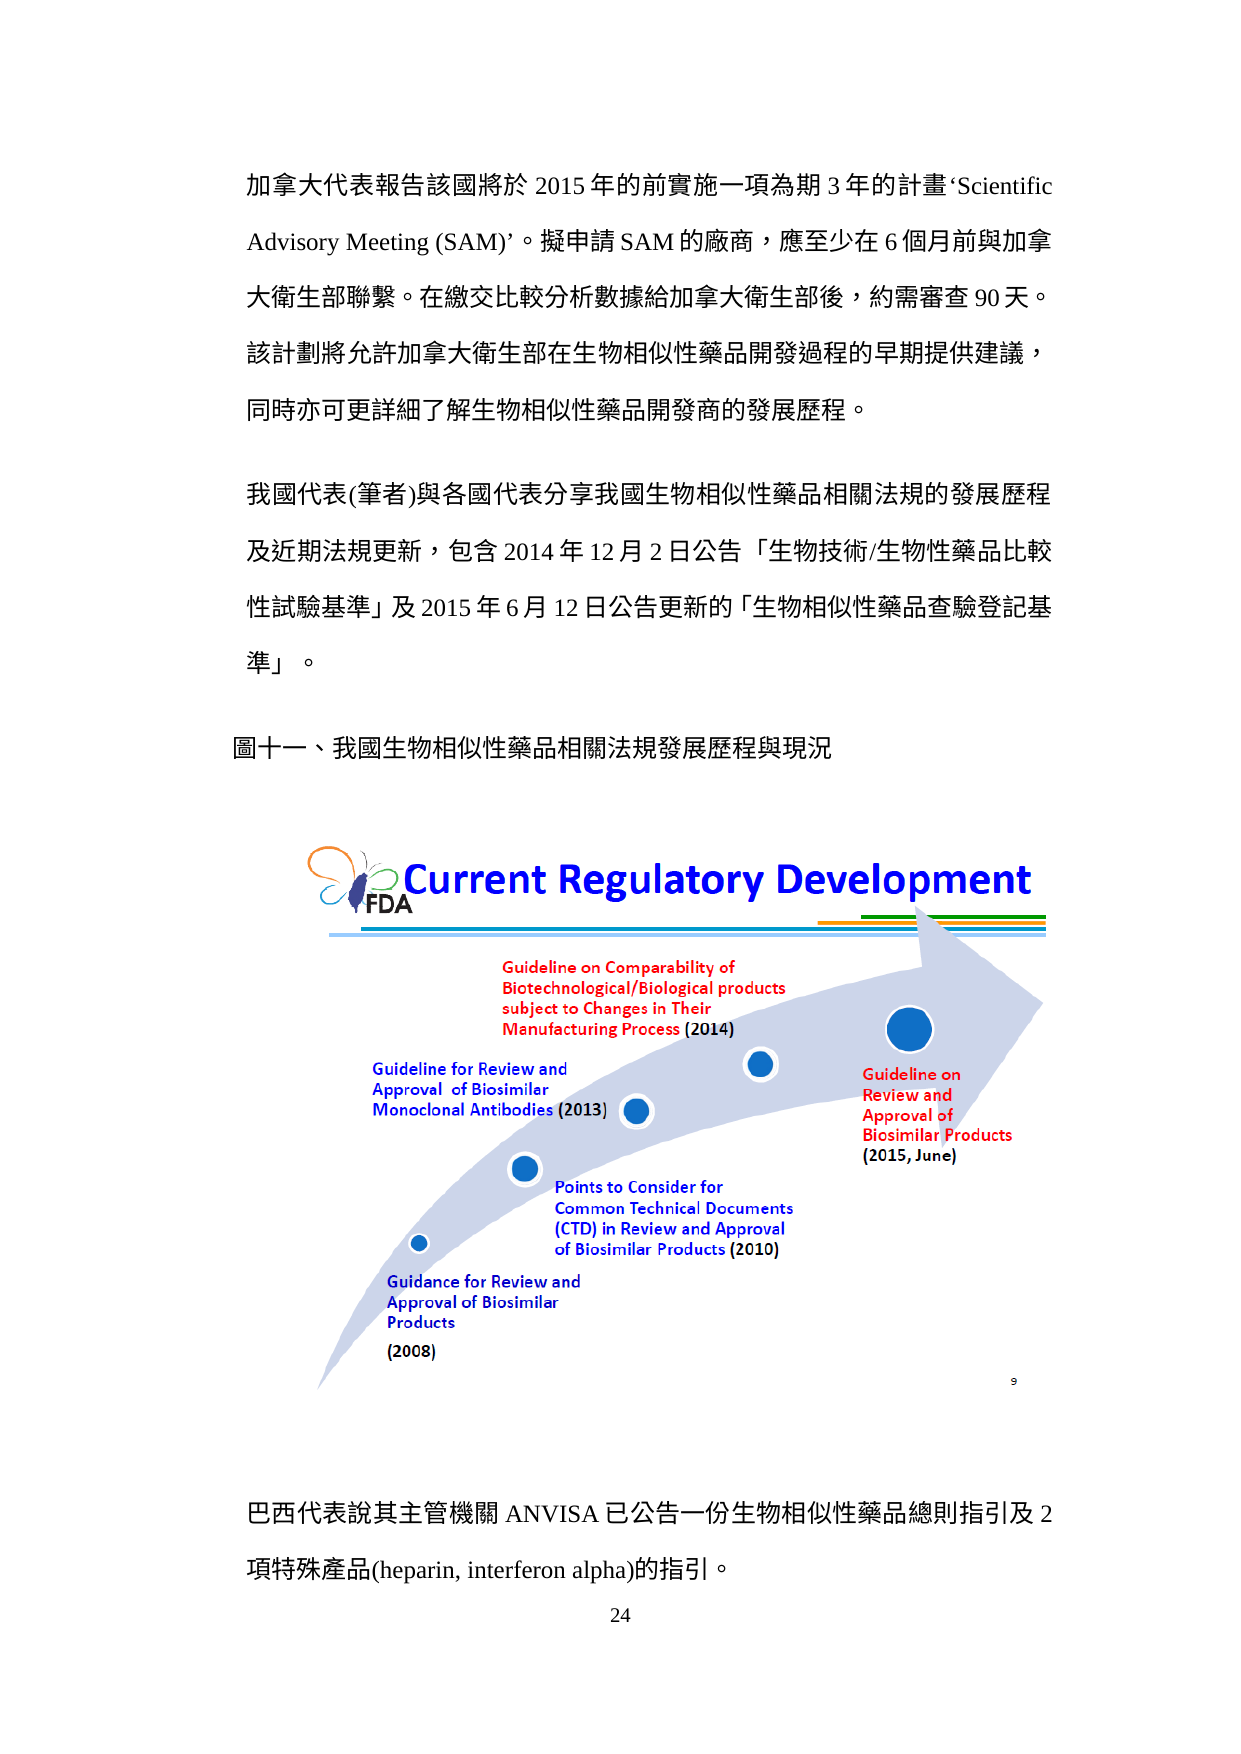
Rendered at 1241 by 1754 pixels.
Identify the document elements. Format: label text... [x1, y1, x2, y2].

text 巴西代表說其主管機關ANVISA已公告一份生物相似性藥品總則指引及2項特殊產品(heparin, interferon alpha)的指引。 [246, 1493, 1053, 1587]
picture [246, 812, 1112, 1419]
text 加拿大代表報告該國將於2015年的前實施一項為期3年的計畫‘Scientific Advisory Meeting (SAM)’。擬申請SAM的廠商，應至少在6個月前與加拿大衛生部聯繫。在繳交比較分析數據給加拿大衛生部後，約需審查90天。該計劃將允許加拿大衛生部在生物相似性藥品開發過程的早期提供建議，同時亦可更詳細了解生物相似性藥品開發商的發展歷程。 [246, 164, 1053, 427]
text 我國代表(筆者)與各國代表分享我國生物相似性藥品相關法規的發展歷程及近期法規更新，包含2014年12月2日公告「生物技術/生物性藥品比較性試驗基準」及2015年6月12日公告更新的「生物相似性藥品查驗登記基準」。 [246, 474, 1053, 681]
text 圖十一、我國生物相似性藥品相關法規發展歷程與現況 [232, 728, 1053, 765]
